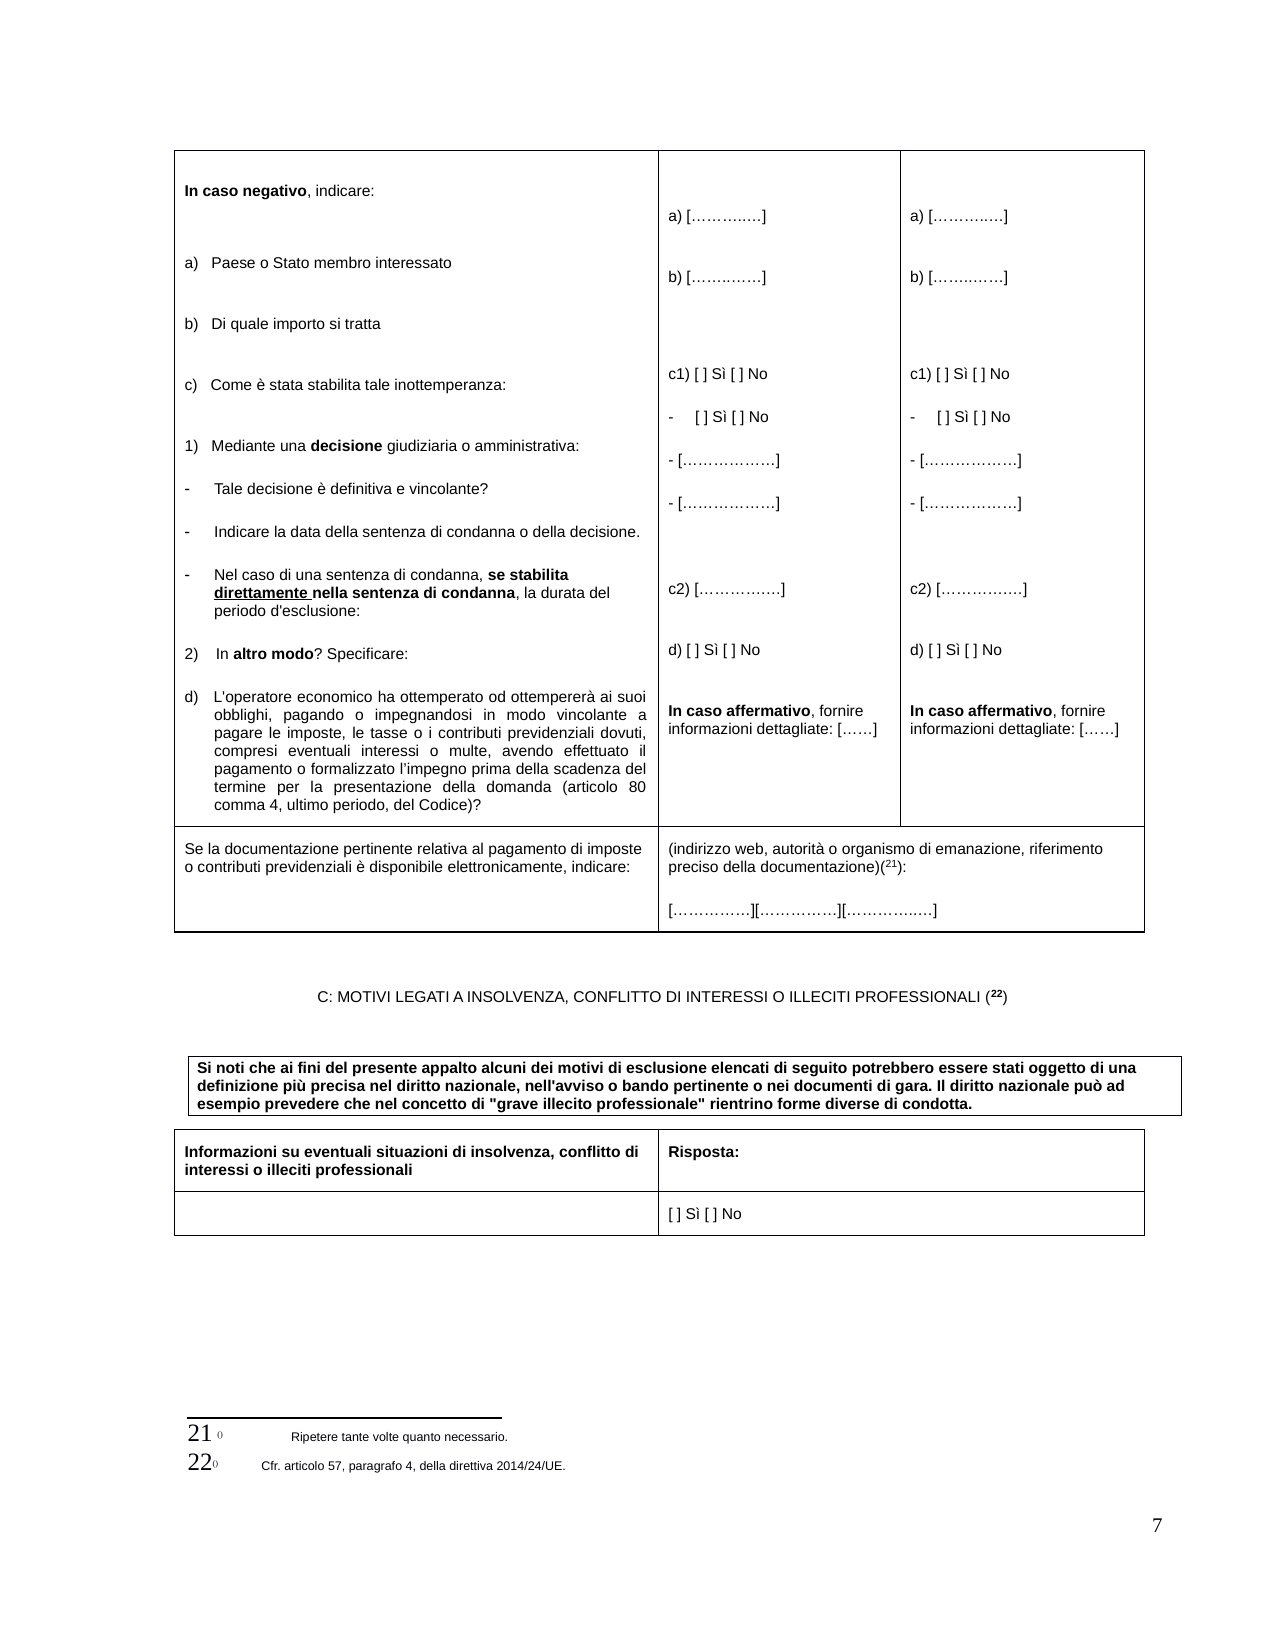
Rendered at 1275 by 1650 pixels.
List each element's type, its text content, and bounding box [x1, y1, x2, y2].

table_cell [ ] Sì [ ] No [659, 1192, 1144, 1235]
table_cell a) [………..…] b) [……..……] c1) [ ] Sì [ ] No - [ ] Sì [ ] No - [………………] - [………………] c2) [………….…] d) [ ] Sì [ ] No In caso affermativo, fornire informazioni dettagliate: [……] [659, 151, 900, 826]
table_header Informazioni su eventuali situazioni di insolvenza, conflitto di interessi o illeciti professionali [175, 1130, 658, 1191]
title C: motivi legati a insolvenza, conflitto di interessi o illeciti professionali () [187, 988, 1137, 1006]
table_cell (indirizzo web, autorità o organismo di emanazione, riferimento preciso della documentazione)(): [……………][……………][…………..…] [659, 827, 1144, 931]
table_header Risposta: [659, 1130, 1144, 1191]
table_cell Se la documentazione pertinente relativa al pagamento di imposte o contributi previdenziali è disponibile elettronicamente, indicare: [175, 827, 658, 931]
text () Cfr. articolo 57, paragrafo 4, della direttiva 2014/24/UE. [187, 1447, 1137, 1476]
table_cell In caso negativo, indicare: a) Paese o Stato membro interessato b) Di quale importo si tratta c) Come è stata stabilita tale inottemperanza: 1) Mediante una decisione giudiziaria o amministrativa: Tale decisione è definitiva e vincolante? Indicare la data della sentenza di condanna o della decisione. Nel caso di una sentenza di condanna, se stabilita direttamente nella sentenza di condanna, la durata del periodo d'esclusione: 2) In altro modo? Specificare: d) L'operatore economico ha ottemperato od ottempererà ai suoi obblighi, pagando o impegnandosi in modo vincolante a pagare le imposte, le tasse o i contributi previdenziali dovuti, compresi eventuali interessi o multe, avendo effettuato il pagamento o formalizzato l’impegno prima della scadenza del termine per la presentazione della domanda (articolo 80 comma 4, ultimo periodo, del Codice)? [175, 151, 658, 826]
table_cell [175, 1192, 658, 1235]
text Si noti che ai fini del presente appalto alcuni dei motivi di esclusione elencati di seguito potrebbero essere stati oggetto di una definizione più precisa nel diritto nazionale, nell'avviso o bando pertinente o nei documenti di gara. Il diritto nazionale può ad esempio prevedere che nel concetto di "grave illecito professionale" rientrino forme diverse di condotta. [189, 1057, 1181, 1115]
table_cell a) [………..…] b) [……..……] c1) [ ] Sì [ ] No - [ ] Sì [ ] No - [………………] - [………………] c2) [………….…] d) [ ] Sì [ ] No In caso affermativo, fornire informazioni dettagliate: [……] [901, 151, 1144, 826]
